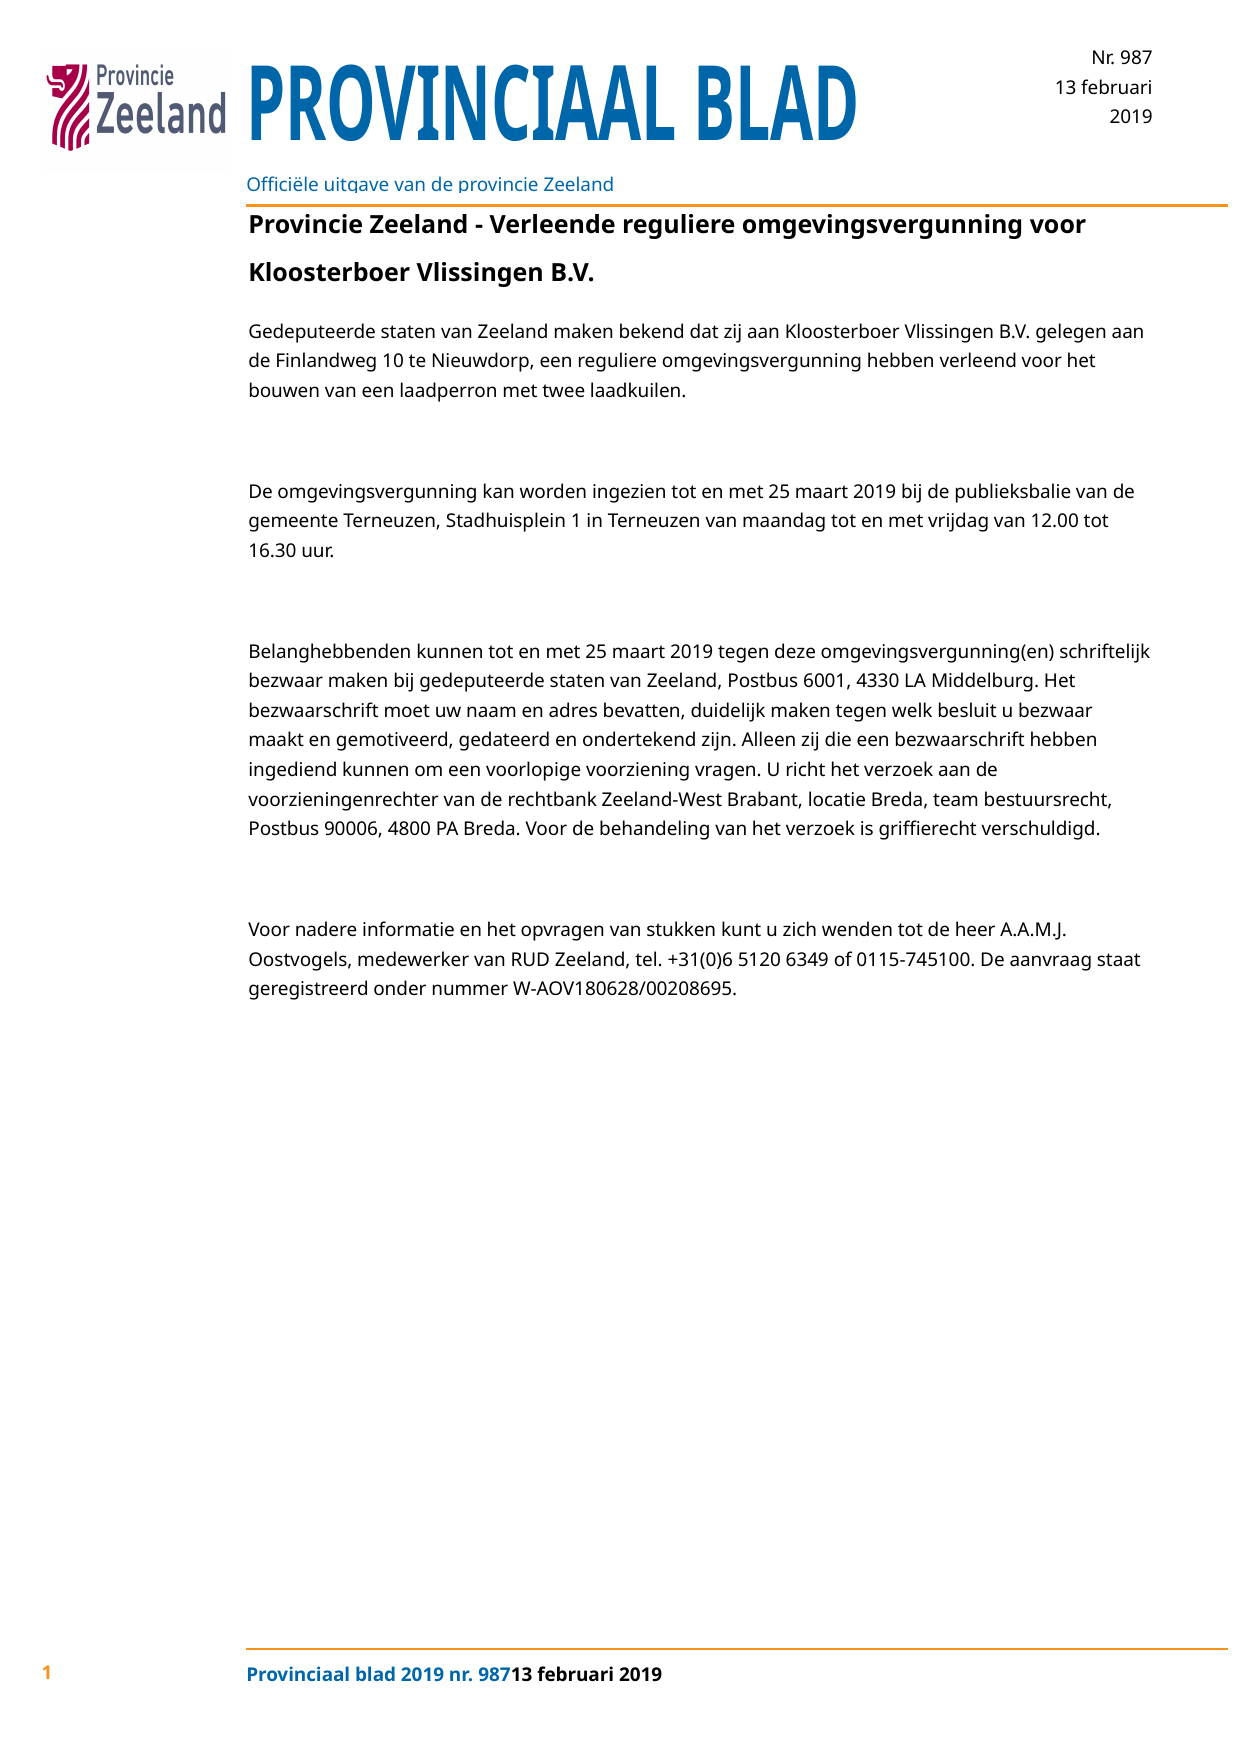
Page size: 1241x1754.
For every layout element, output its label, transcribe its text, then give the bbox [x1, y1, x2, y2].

text Gedeputeerde staten van Zeeland maken bekend dat zij aan Kloosterboer Vlissingen B.V. gelegen aan de Finlandweg 10 te Nieuwdorp, een reguliere omgevingsvergunning hebben verleend voor het bouwen van een laadperron met twee laadkuilen. [248, 318, 1152, 403]
text Voor nadere informatie en het opvragen van stukken kunt u zich wenden tot de heer A.A.M.J. Oostvogels, medewerker van RUD Zeeland, tel. +31(0)6 5120 6349 of 0115-745100. De aanvraag staat geregistreerd onder nummer W-AOV180628/00208695. [248, 916, 1152, 1001]
picture [41, 47, 231, 172]
text Belanghebbenden kunnen tot en met 25 maart 2019 tegen deze omgevingsvergunning(en) schriftelijk bezwaar maken bij gedeputeerde staten van Zeeland, Postbus 6001, 4330 LA Middelburg. Het bezwaarschrift moet uw naam en adres bevatten, duidelijk maken tegen welk besluit u bezwaar maakt en gemotiveerd, gedateerd en ondertekend zijn. Alleen zij die een bezwaarschrift hebben ingediend kunnen om een voorlopige voorziening vragen. U richt het verzoek aan de voorzieningenrechter van de rechtbank Zeeland-West Brabant, locatie Breda, team bestuursrecht, Postbus 90006, 4800 PA Breda. Voor de behandeling van het verzoek is griffierecht verschuldigd. [248, 638, 1152, 841]
text De omgevingsvergunning kan worden ingezien tot en met 25 maart 2019 bij de publieksbalie van de gemeente Terneuzen, Stadhuisplein 1 in Terneuzen van maandag tot en met vrijdag van 12.00 tot 16.30 uur. [248, 478, 1152, 563]
text Provincie Zeeland - Verleende reguliere omgevingsvergunning voor Kloosterboer Vlissingen B.V. [248, 207, 1152, 288]
